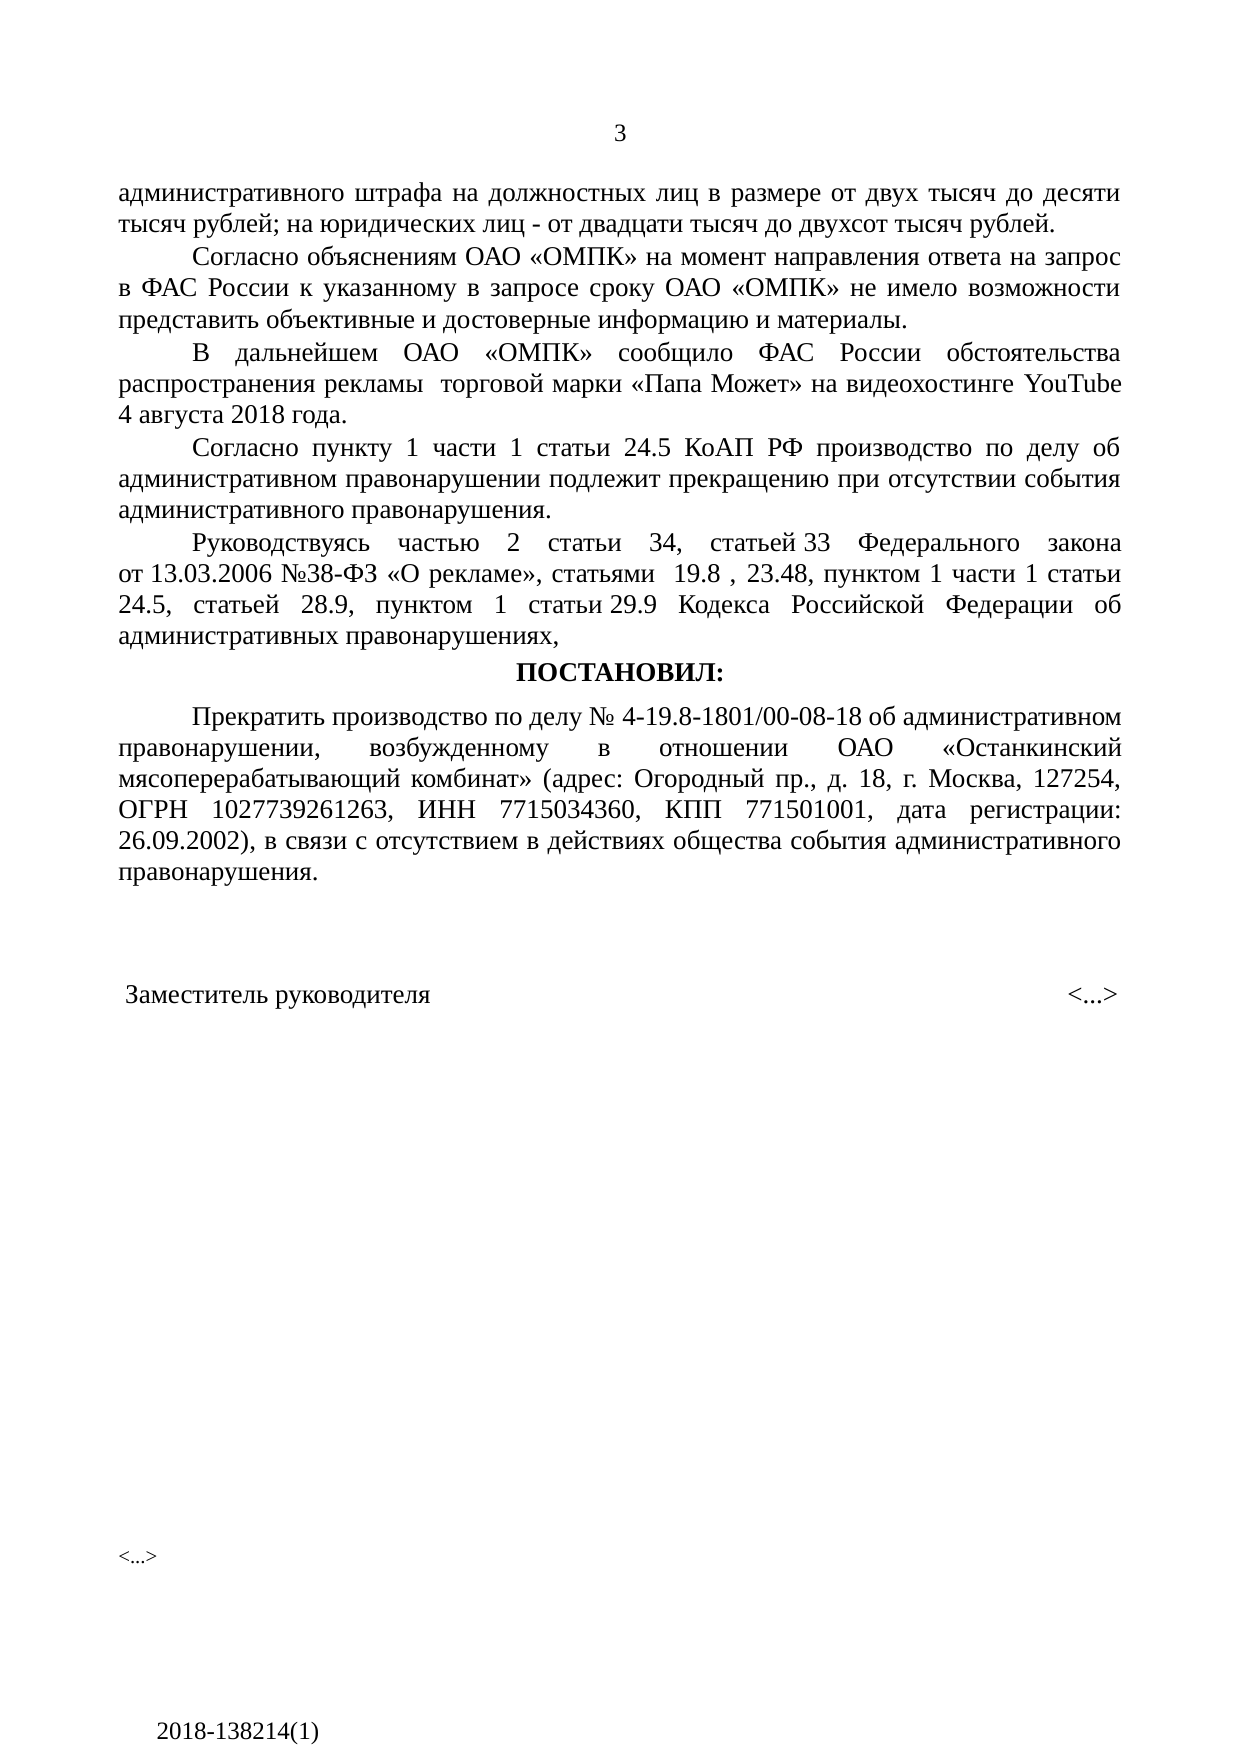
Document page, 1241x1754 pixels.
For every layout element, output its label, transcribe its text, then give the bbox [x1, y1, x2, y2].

text ПОСТАНОВИЛ: [118, 657, 1122, 688]
text Руководствуясь частью 2 статьи 34, статьей 33 Федерального закона от 13.03.2006 №38-ФЗ «О рекламе», статьями 19.8 , 23.48, пунктом 1 части 1 статьи 24.5, статьей 28.9, пунктом 1 статьи 29.9 Кодекса Российской Федерации об административных правонарушениях, [118, 526, 1122, 651]
text Согласно объяснениям ОАО «ОМПК» на момент направления ответа на запрос в ФАС России к указанному в запросе сроку ОАО «ОМПК» не имело возможности представить объективные и достоверные информацию и материалы. [118, 240, 1122, 334]
text Согласно пункту 1 части 1 статьи 24.5 КоАП РФ производство по делу об административном правонарушении подлежит прекращению при отсутствии события административного правонарушения. [118, 431, 1122, 524]
text <...> [118, 1544, 1063, 1568]
text административного штрафа на должностных лиц в размере от двух тысяч до десяти тысяч рублей; на юридических лиц - от двадцати тысяч до двухсот тысяч рублей. [118, 176, 1122, 239]
text В дальнейшем ОАО «ОМПК» сообщило ФАС России обстоятельства распространения рекламы торговой марки «Папа Может» на видеохостинге YouTube 4 августа 2018 года. [118, 336, 1122, 429]
text Прекратить производство по делу № 4-19.8-1801/00-08-18 об административном правонарушении, возбужденному в отношении ОАО «Останкинский мясоперерабатывающий комбинат» (адрес: Огородный пр., д. 18, г. Москва, 127254, ОГРН 1027739261263, ИНН 7715034360, КПП 771501001, дата регистрации: 26.09.2002), в связи с отсутствием в действиях общества события административного правонарушения. [118, 699, 1122, 886]
text Заместитель руководителя <...> [118, 978, 1122, 1009]
